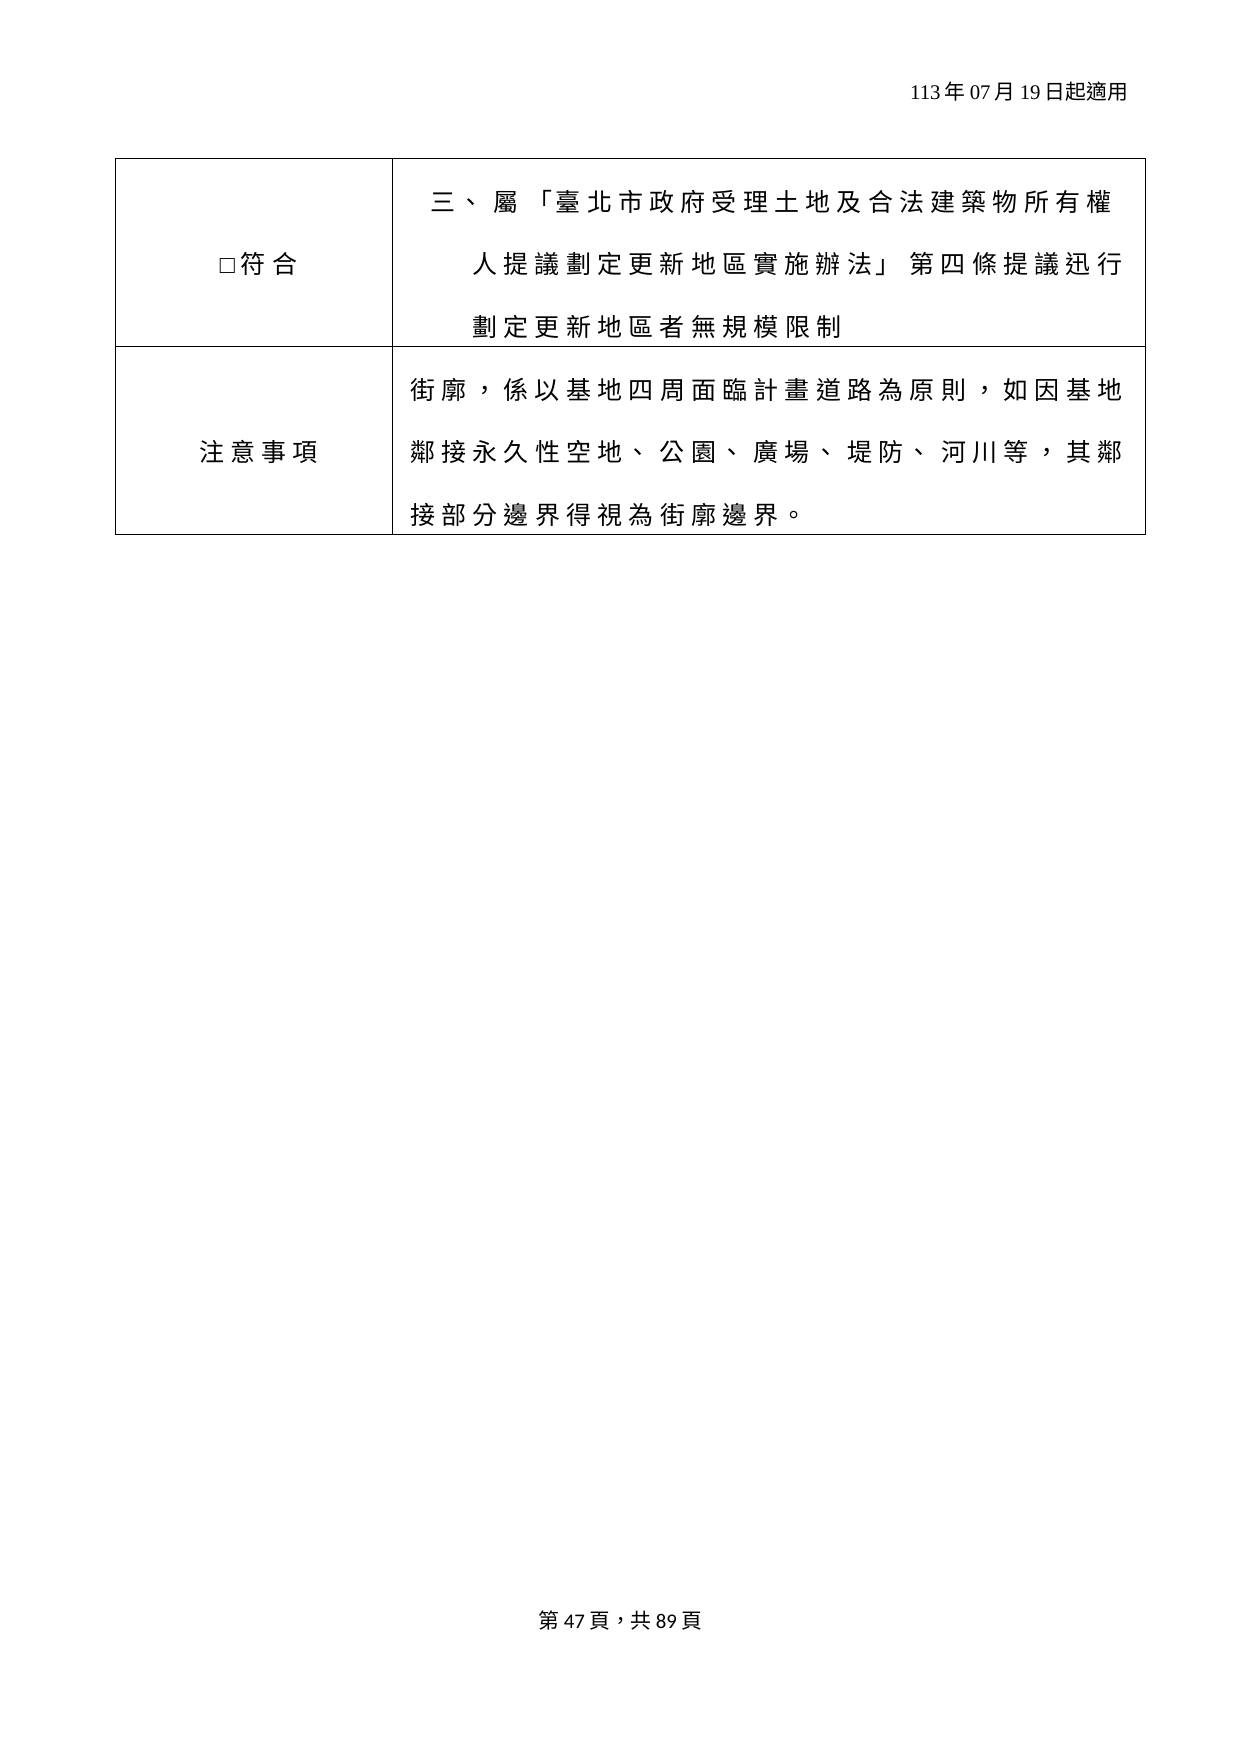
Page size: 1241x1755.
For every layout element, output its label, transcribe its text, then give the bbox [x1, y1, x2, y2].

table_cell 注意事項 [116, 347, 392, 534]
table_cell □符合 [116, 159, 392, 346]
table_cell 三、屬「臺北市政府受理土地及合法建築物所有權人提議劃定更新地區實施辦法」第四條提議迅行劃定更新地區者無規模限制 [393, 159, 1145, 346]
table_cell 街廓，係以基地四周面臨計畫道路為原則，如因基地鄰接永久性空地、公園、廣場、堤防、河川等，其鄰接部分邊界得視為街廓邊界。 [393, 347, 1145, 534]
